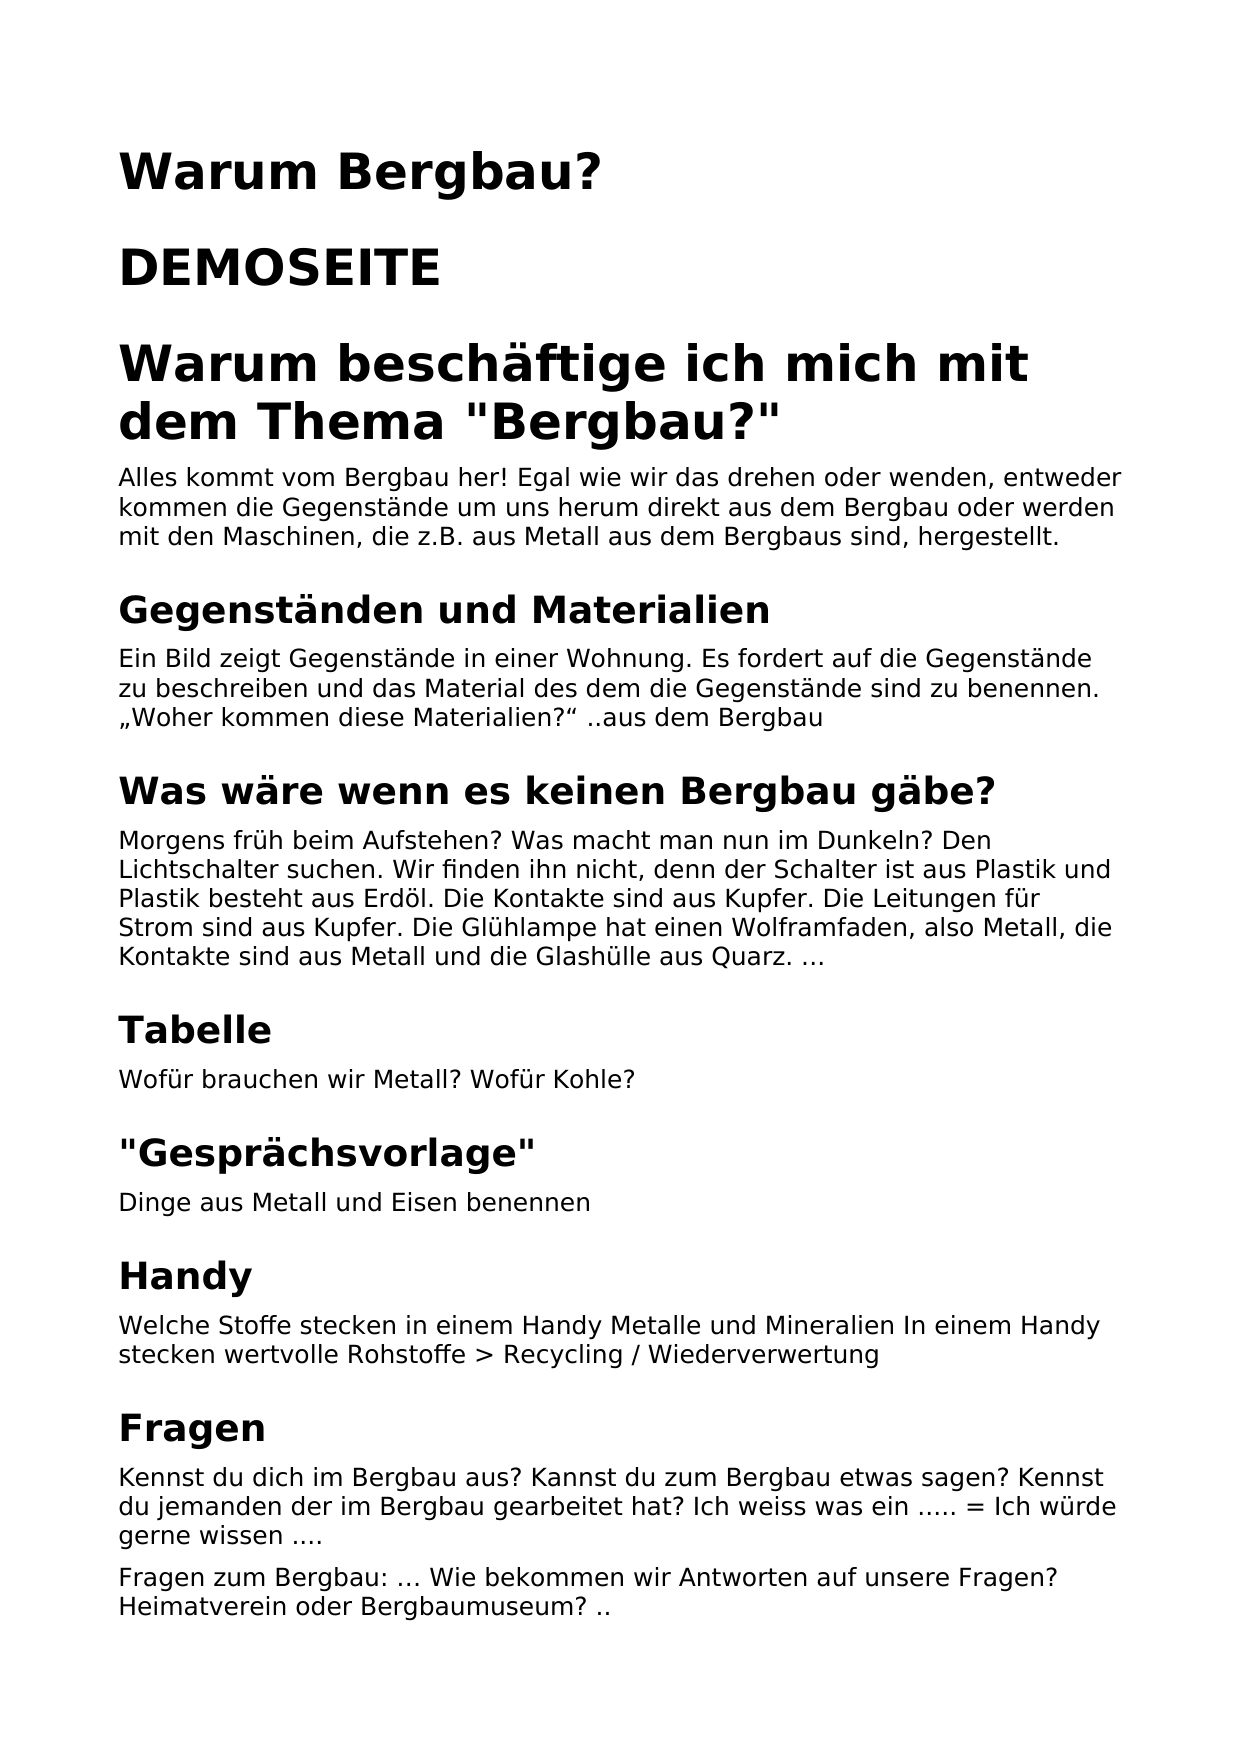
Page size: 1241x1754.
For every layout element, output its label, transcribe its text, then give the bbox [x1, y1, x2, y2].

subtitle Gegenständen und Materialien [118, 588, 1122, 632]
text Dinge aus Metall und Eisen benennen [118, 1188, 1122, 1217]
text Fragen zum Bergbau: … Wie bekommen wir Antworten auf unsere Fragen? Heimatverein oder Bergbaumuseum? .. [118, 1563, 1122, 1621]
text Ein Bild zeigt Gegenstände in einer Wohnung. Es fordert auf die Gegenstände zu beschreiben und das Material des dem die Gegenstände sind zu benennen. „Woher kommen diese Materialien?“ ..aus dem Bergbau [118, 645, 1122, 732]
text Alles kommt vom Bergbau her! Egal wie wir das drehen oder wenden, entweder kommen die Gegenstände um uns herum direkt aus dem Bergbau oder werden mit den Maschinen, die z.B. aus Metall aus dem Bergbaus sind, hergestellt. [118, 463, 1122, 551]
text Welche Stoffe stecken in einem Handy Metalle und Mineralien In einem Handy stecken wertvolle Rohstoffe > Recycling / Wiederverwertung [118, 1311, 1122, 1369]
text Wofür brauchen wir Metall? Wofür Kohle? [118, 1065, 1122, 1094]
subtitle Warum Bergbau? [118, 143, 1122, 201]
subtitle Tabelle [118, 1009, 1122, 1053]
subtitle DEMOSEITE [118, 239, 1122, 297]
subtitle Handy [118, 1255, 1122, 1298]
text Kennst du dich im Bergbau aus? Kannst du zum Bergbau etwas sagen? Kennst du jemanden der im Bergbau gearbeitet hat? Ich weiss was ein ..... = Ich würde gerne wissen .... [118, 1463, 1122, 1550]
subtitle Warum beschäftige ich mich mit dem Thema "Bergbau?" [118, 334, 1122, 451]
subtitle Fragen [118, 1407, 1122, 1450]
subtitle Was wäre wenn es keinen Bergbau gäbe? [118, 770, 1122, 813]
subtitle "Gesprächsvorlage" [118, 1132, 1122, 1176]
text Morgens früh beim Aufstehen? Was macht man nun im Dunkeln? Den Lichtschalter suchen. Wir finden ihn nicht, denn der Schalter ist aus Plastik und Plastik besteht aus Erdöl. Die Kontakte sind aus Kupfer. Die Leitungen für Strom sind aus Kupfer. Die Glühlampe hat einen Wolframfaden, also Metall, die Kontakte sind aus Metall und die Glashülle aus Quarz. ... [118, 826, 1122, 972]
